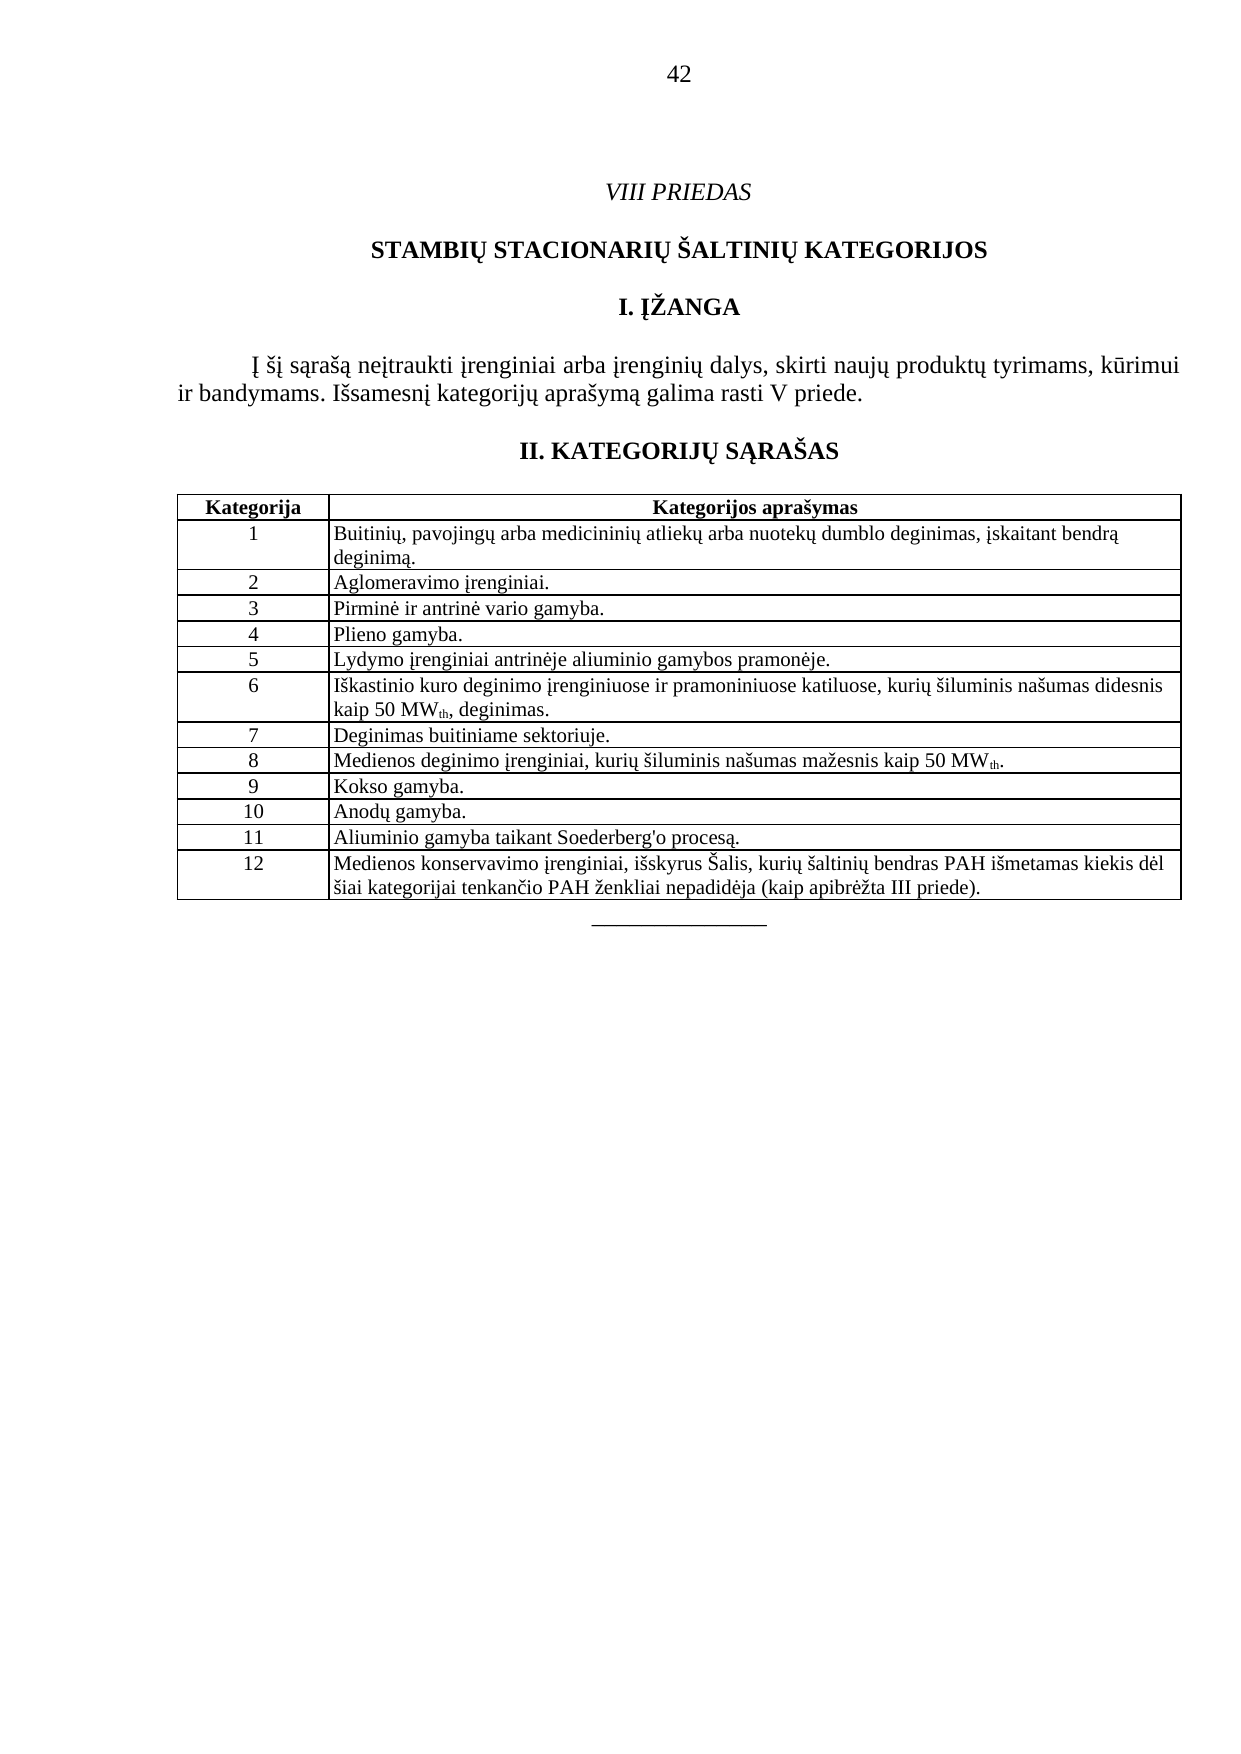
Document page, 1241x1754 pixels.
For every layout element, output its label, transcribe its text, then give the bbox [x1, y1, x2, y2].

text VIII PRIEDAS [177, 177, 1181, 206]
table_cell 1 [178, 521, 328, 569]
table_cell 6 [178, 673, 328, 721]
table_cell 12 [178, 851, 328, 899]
text I. ĮŽANGA [177, 292, 1181, 321]
text II. KATEGORIJŲ SĄRAŠAS [177, 436, 1181, 465]
text Į šį sąrašą neįtraukti įrenginiai arba įrenginių dalys, skirti naujų produktų tyrimams, kūrimui ir bandymams. Išsamesnį kategorijų aprašymą galima rasti V priede. [177, 350, 1181, 407]
text STAMBIŲ STACIONARIŲ ŠALTINIŲ KATEGORIJOS [177, 235, 1181, 263]
text ______________ [177, 900, 1181, 929]
